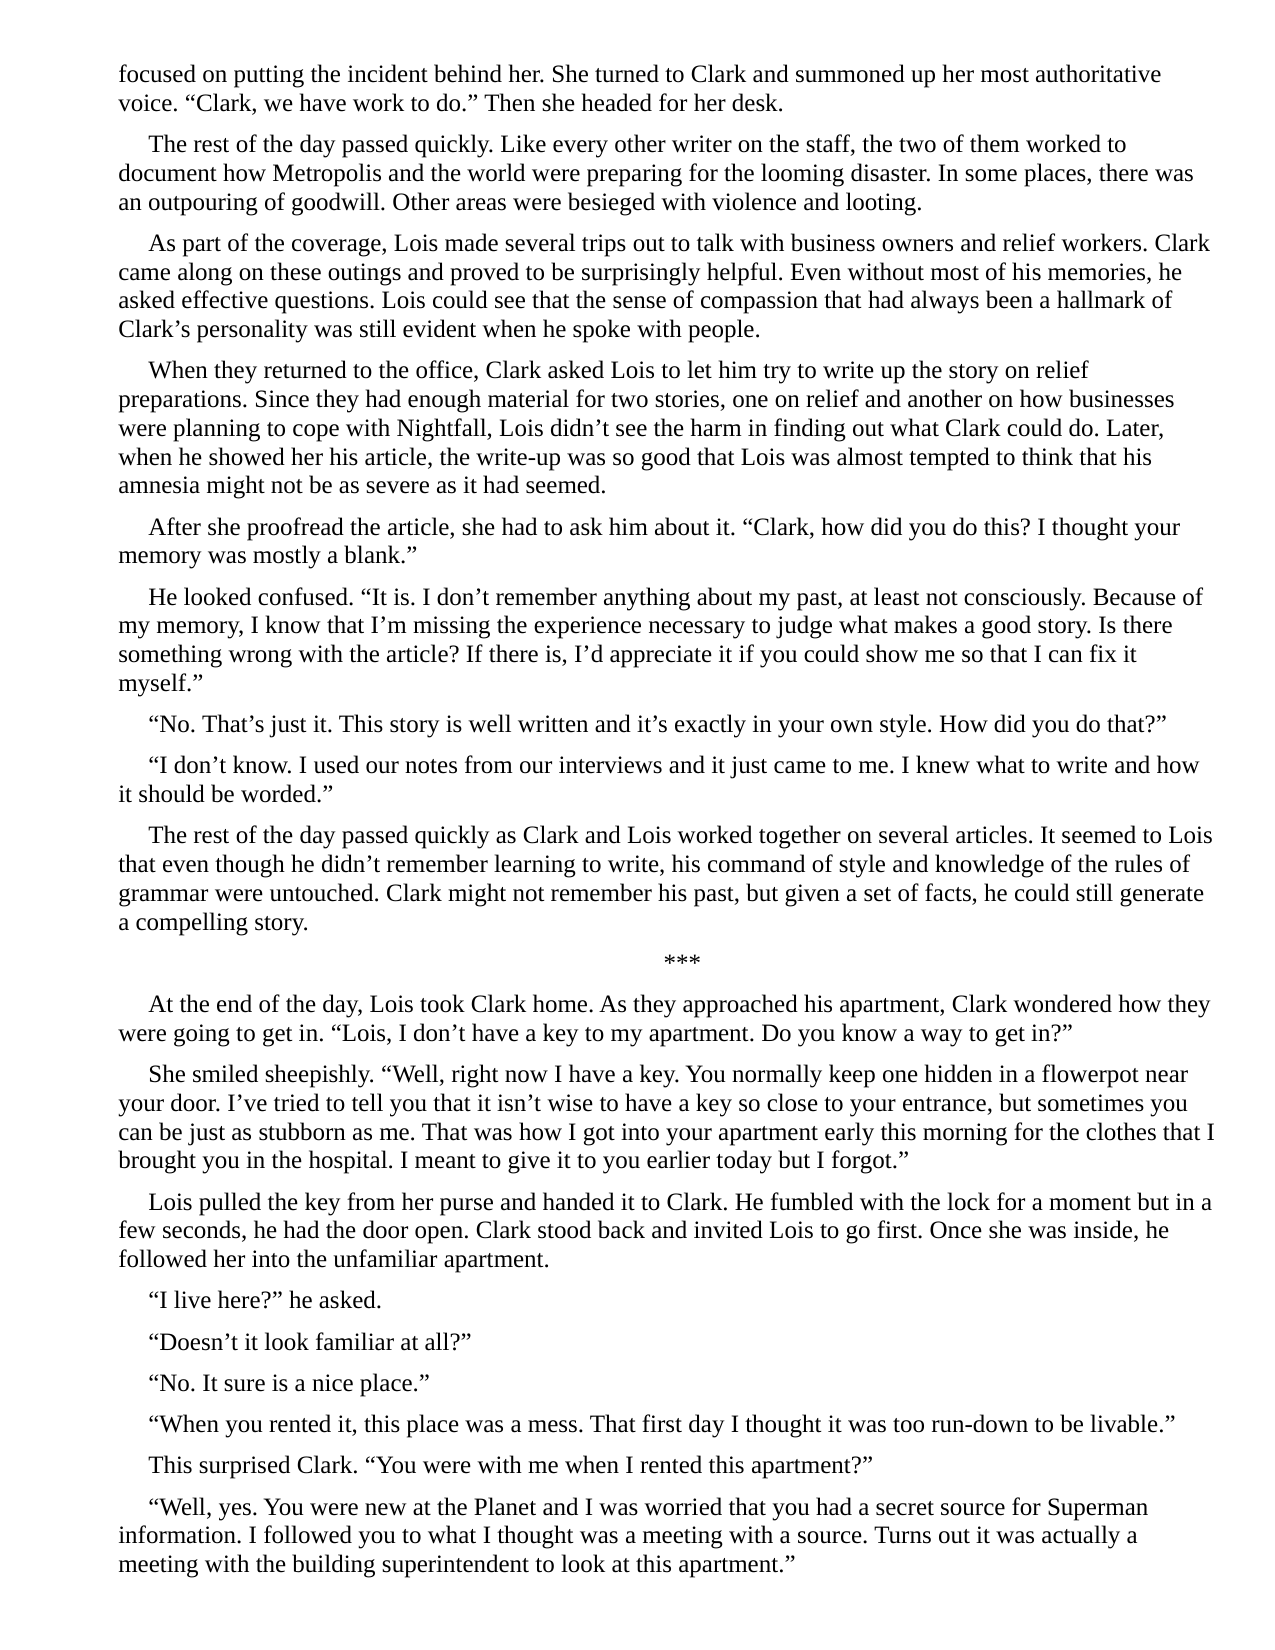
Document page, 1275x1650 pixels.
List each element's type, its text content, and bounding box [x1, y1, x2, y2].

text “Well, yes. You were new at the Planet and I was worried that you had a secret source for Superman information. I followed you to what I thought was a meeting with a source. Turns out it was actually a meeting with the building superintendent to look at this apartment.” [118, 1492, 1216, 1578]
text He looked confused. “It is. I don’t remember anything about my past, at least not consciously. Because of my memory, I know that I’m missing the experience necessary to judge what makes a good story. Is there something wrong with the article? If there is, I’d appreciate it if you could show me so that I can fix it myself.” [118, 582, 1216, 697]
text “I live here?” he asked. [118, 1285, 1216, 1314]
text “Doesn’t it look familiar at all?” [118, 1327, 1216, 1355]
text The rest of the day passed quickly. Like every other writer on the staff, the two of them worked to document how Metropolis and the world were preparing for the looming disaster. In some places, there was an outpouring of goodwill. Other areas were besieged with violence and looting. [118, 129, 1216, 215]
text “No. It sure is a nice place.” [118, 1368, 1216, 1397]
text focused on putting the incident behind her. She turned to Clark and summoned up her most authoritative voice. “Clark, we have work to do.” Then she headed for her desk. [118, 59, 1216, 117]
text “No. That’s just it. This story is well written and it’s exactly in your own style. How did you do that?” [118, 709, 1216, 738]
text At the end of the day, Lois took Clark home. As they approached his apartment, Clark wondered how they were going to get in. “Lois, I don’t have a key to my apartment. Do you know a way to get in?” [118, 989, 1216, 1047]
text As part of the coverage, Lois made several trips out to talk with business owners and relief workers. Clark came along on these outings and proved to be surprisingly helpful. Even without most of his memories, he asked effective questions. Lois could see that the sense of compassion that had always been a hallmark of Clark’s personality was still evident when he spoke with people. [118, 228, 1216, 343]
text When they returned to the office, Clark asked Lois to let him try to write up the story on relief preparations. Since they had enough material for two stories, one on relief and another on how businesses were planning to cope with Nightfall, Lois didn’t see the harm in finding out what Clark could do. Later, when he showed her his article, the write-up was so good that Lois was almost tempted to think that his amnesia might not be as severe as it had seemed. [118, 355, 1216, 499]
text She smiled sheepishly. “Well, right now I have a key. You normally keep one hidden in a flowerpot near your door. I’ve tried to tell you that it isn’t wise to have a key so close to your entrance, but sometimes you can be just as stubborn as me. That was how I got into your apartment early this morning for the clothes that I brought you in the hospital. I meant to give it to you earlier today but I forgot.” [118, 1059, 1216, 1174]
text “When you rented it, this place was a mess. That first day I thought it was too run-down to be livable.” [118, 1409, 1216, 1438]
text “I don’t know. I used our notes from our interviews and it just came to me. I knew what to write and how it should be worded.” [118, 750, 1216, 808]
text Lois pulled the key from her purse and handed it to Clark. He fumbled with the lock for a moment but in a few seconds, he had the door open. Clark stood back and invited Lois to go first. Once she was inside, he followed her into the unfamiliar apartment. [118, 1187, 1216, 1273]
text After she proofread the article, she had to ask him about it. “Clark, how did you do this? I thought your memory was mostly a blank.” [118, 512, 1216, 569]
text This surprised Clark. “You were with me when I rented this apartment?” [118, 1450, 1216, 1479]
text The rest of the day passed quickly as Clark and Lois worked together on several articles. It seemed to Lois that even though he didn’t remember learning to write, his command of style and knowledge of the rules of grammar were untouched. Clark might not remember his past, but given a set of facts, he could still generate a compelling story. [118, 820, 1216, 935]
text *** [118, 948, 1216, 977]
